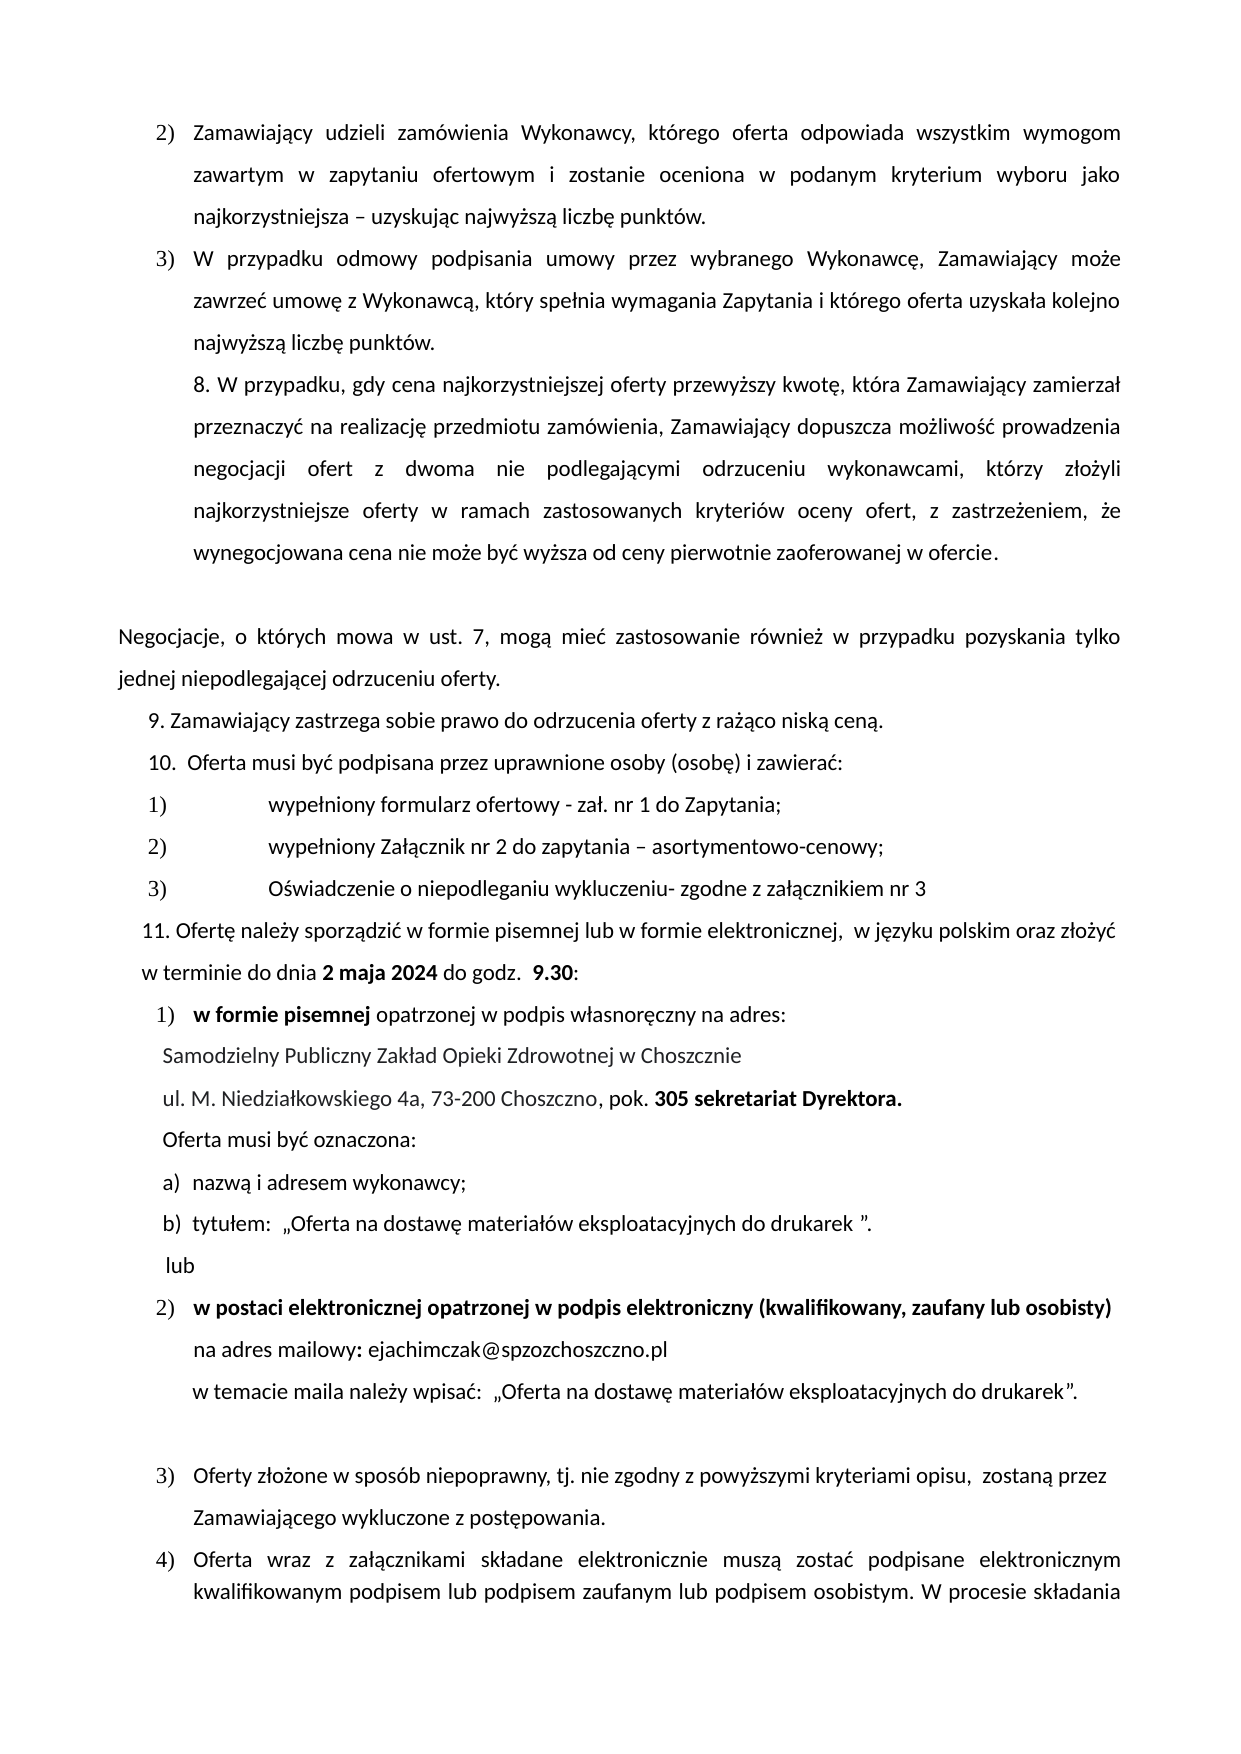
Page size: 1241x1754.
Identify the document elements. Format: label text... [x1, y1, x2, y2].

list tytułem: „Oferta na dostawę materiałów eksploatacyjnych do drukarek ”. [162, 1209, 1122, 1238]
list Oferty złożone w sposób niepoprawny, tj. nie zgodny z powyższymi kryteriami opisu, zostaną przez Zamawiającego wykluczone z postępowania. [156, 1461, 1122, 1531]
text w temacie maila należy wpisać: „Oferta na dostawę materiałów eksploatacyjnych do drukarek”. [192, 1377, 1122, 1406]
list w formie pisemnej opatrzonej w podpis własnoręczny na adres: [156, 1000, 1122, 1028]
list Oferta wraz z załącznikami składane elektronicznie muszą zostać podpisane elektronicznym kwalifikowanym podpisem lub podpisem zaufanym lub podpisem osobistym. W procesie składania [156, 1545, 1122, 1605]
list Oświadczenie o niepodleganiu wykluczeniu- zgodne z załącznikiem nr 3 [148, 874, 1122, 902]
text Negocjacje, o których mowa w ust. 7, mogą mieć zastosowanie również w przypadku pozyskania tylko jednej niepodlegającej odrzuceniu oferty. [118, 622, 1122, 692]
list wypełniony Załącznik nr 2 do zapytania – asortymentowo-cenowy; [148, 832, 1122, 860]
list Zamawiający udzieli zamówienia Wykonawcy, którego oferta odpowiada wszystkim wymogom zawartym w zapytaniu ofertowym i zostanie oceniona w podanym kryterium wyboru jako najkorzystniejsza – uzyskując najwyższą liczbę punktów. [156, 118, 1122, 230]
list wypełniony formularz ofertowy - zał. nr 1 do Zapytania; [148, 790, 1122, 818]
list 10. Oferta musi być podpisana przez uprawnione osoby (osobę) i zawierać: [148, 748, 1122, 776]
list W przypadku odmowy podpisania umowy przez wybranego Wykonawcę, Zamawiający może zawrzeć umowę z Wykonawcą, który spełnia wymagania Zapytania i którego oferta uzyskała kolejno najwyższą liczbę punktów. [156, 244, 1122, 356]
list nazwą i adresem wykonawcy; [162, 1168, 1122, 1196]
list w postaci elektronicznej opatrzonej w podpis elektroniczny (kwalifikowany, zaufany lub osobisty) na adres mailowy: ejachimczak@spzozchoszczno.pl [156, 1293, 1122, 1363]
text lub [140, 1252, 1122, 1279]
text Samodzielny Publiczny Zakład Opieki Zdrowotnej w Choszcznie [118, 1042, 1122, 1070]
list 8. W przypadku, gdy cena najkorzystniejszej oferty przewyższy kwotę, która Zamawiający zamierzał przeznaczyć na realizację przedmiotu zamówienia, Zamawiający dopuszcza możliwość prowadzenia negocjacji ofert z dwoma nie podlegającymi odrzuceniu wykonawcami, którzy złożyli najkorzystniejsze oferty w ramach zastosowanych kryteriów oceny ofert, z zastrzeżeniem, że wynegocjowana cena nie może być wyższa od ceny pierwotnie zaoferowanej w ofercie. [156, 370, 1122, 566]
list 9. Zamawiający zastrzega sobie prawo do odrzucenia oferty z rażąco niską ceną. [118, 706, 1122, 734]
text Oferta musi być oznaczona: [162, 1126, 1122, 1154]
text ul. M. Niedziałkowskiego 4a, 73-200 Choszczno, pok. 305 sekretariat Dyrektora. [118, 1084, 1122, 1112]
text 11. Ofertę należy sporządzić w formie pisemnej lub w formie elektronicznej, w języku polskim oraz złożyć w terminie do dnia 2 maja 2024 do godz. 9.30: [141, 916, 1122, 986]
